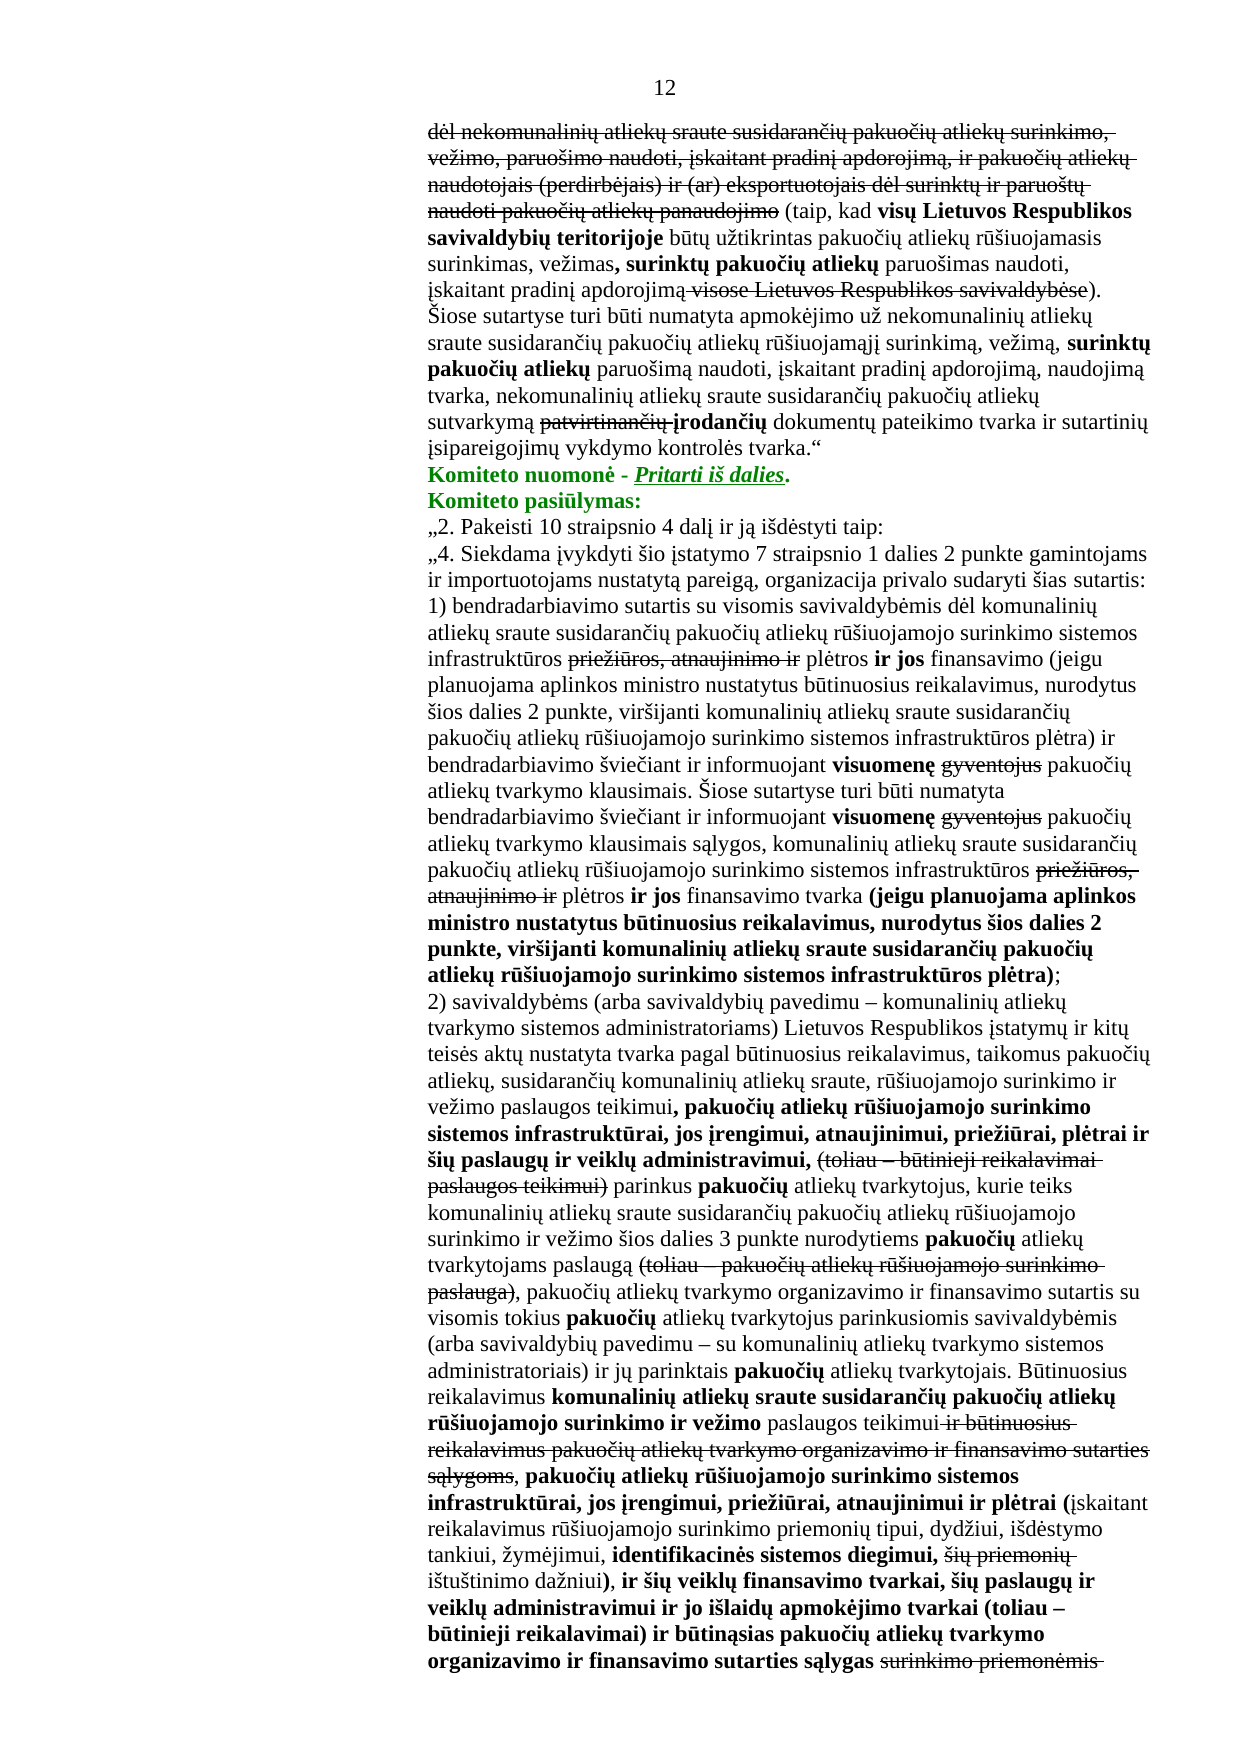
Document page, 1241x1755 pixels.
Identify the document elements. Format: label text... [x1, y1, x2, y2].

text dėl nekomunalinių atliekų sraute susidarančių pakuočių atliekų surinkimo, vežimo, paruošimo naudoti, įskaitant pradinį apdorojimą, ir pakuočių atliekų naudotojais (perdirbėjais) ir (ar) eksportuotojais dėl surinktų ir paruoštų naudoti pakuočių atliekų panaudojimo (taip, kad visų Lietuvos Respublikos savivaldybių teritorijoje būtų užtikrintas pakuočių atliekų rūšiuojamasis surinkimas, vežimas, surinktų pakuočių atliekų paruošimas naudoti, įskaitant pradinį apdorojimą visose Lietuvos Respublikos savivaldybėse). Šiose sutartyse turi būti numatyta apmokėjimo už nekomunalinių atliekų sraute susidarančių pakuočių atliekų rūšiuojamąjį surinkimą, vežimą, surinktų pakuočių atliekų paruošimą naudoti, įskaitant pradinį apdorojimą, naudojimą tvarka, nekomunalinių atliekų sraute susidarančių pakuočių atliekų sutvarkymą patvirtinančių įrodančių dokumentų pateikimo tvarka ir sutartinių įsipareigojimų vykdymo kontrolės tvarka.“ [427, 118, 1152, 461]
text 2) savivaldybėms (arba savivaldybių pavedimu – komunalinių atliekų tvarkymo sistemos administratoriams) Lietuvos Respublikos įstatymų ir kitų teisės aktų nustatyta tvarka pagal būtinuosius reikalavimus, taikomus pakuočių atliekų, susidarančių komunalinių atliekų sraute, rūšiuojamojo surinkimo ir vežimo paslaugos teikimui, pakuočių atliekų rūšiuojamojo surinkimo sistemos infrastruktūrai, jos įrengimui, atnaujinimui, priežiūrai, plėtrai ir šių paslaugų ir veiklų administravimui, (toliau – būtinieji reikalavimai paslaugos teikimui) parinkus pakuočių atliekų tvarkytojus, kurie teiks komunalinių atliekų sraute susidarančių pakuočių atliekų rūšiuojamojo surinkimo ir vežimo šios dalies 3 punkte nurodytiems pakuočių atliekų tvarkytojams paslaugą (toliau – pakuočių atliekų rūšiuojamojo surinkimo paslauga), pakuočių atliekų tvarkymo organizavimo ir finansavimo sutartis su visomis tokius pakuočių atliekų tvarkytojus parinkusiomis savivaldybėmis (arba savivaldybių pavedimu – su komunalinių atliekų tvarkymo sistemos administratoriais) ir jų parinktais pakuočių atliekų tvarkytojais. Būtinuosius reikalavimus komunalinių atliekų sraute susidarančių pakuočių atliekų rūšiuojamojo surinkimo ir vežimo paslaugos teikimui ir būtinuosius reikalavimus pakuočių atliekų tvarkymo organizavimo ir finansavimo sutarties sąlygoms, pakuočių atliekų rūšiuojamojo surinkimo sistemos infrastruktūrai, jos įrengimui, priežiūrai, atnaujinimui ir plėtrai (įskaitant reikalavimus rūšiuojamojo surinkimo priemonių tipui, dydžiui, išdėstymo tankiui, žymėjimui, identifikacinės sistemos diegimui, šių priemonių ištuštinimo dažniui), ir šių veiklų finansavimo tvarkai, šių paslaugų ir veiklų administravimui ir jo išlaidų apmokėjimo tvarkai (toliau – būtinieji reikalavimai) ir būtinąsias pakuočių atliekų tvarkymo organizavimo ir finansavimo sutarties sąlygas surinkimo priemonėmis [427, 988, 1152, 1673]
text „4. Siekdama įvykdyti šio įstatymo 7 straipsnio 1 dalies 2 punkte gamintojams ir importuotojams nustatytą pareigą, organizacija privalo sudaryti šias sutartis: [427, 540, 1152, 592]
text „2. Pakeisti 10 straipsnio 4 dalį ir ją išdėstyti taip: [427, 513, 1152, 540]
text 1) bendradarbiavimo sutartis su visomis savivaldybėmis dėl komunalinių atliekų sraute susidarančių pakuočių atliekų rūšiuojamojo surinkimo sistemos infrastruktūros priežiūros, atnaujinimo ir plėtros ir jos finansavimo (jeigu planuojama aplinkos ministro nustatytus būtinuosius reikalavimus, nurodytus šios dalies 2 punkte, viršijanti komunalinių atliekų sraute susidarančių pakuočių atliekų rūšiuojamojo surinkimo sistemos infrastruktūros plėtra) ir bendradarbiavimo šviečiant ir informuojant visuomenę gyventojus pakuočių atliekų tvarkymo klausimais. Šiose sutartyse turi būti numatyta bendradarbiavimo šviečiant ir informuojant visuomenę gyventojus pakuočių atliekų tvarkymo klausimais sąlygos, komunalinių atliekų sraute susidarančių pakuočių atliekų rūšiuojamojo surinkimo sistemos infrastruktūros priežiūros, atnaujinimo ir plėtros ir jos finansavimo tvarka (jeigu planuojama aplinkos ministro nustatytus būtinuosius reikalavimus, nurodytus šios dalies 2 punkte, viršijanti komunalinių atliekų sraute susidarančių pakuočių atliekų rūšiuojamojo surinkimo sistemos infrastruktūros plėtra); [427, 592, 1152, 988]
text Komiteto nuomonė - Pritarti iš dalies. [427, 461, 1152, 487]
text Komiteto pasiūlymas: [427, 487, 1152, 513]
